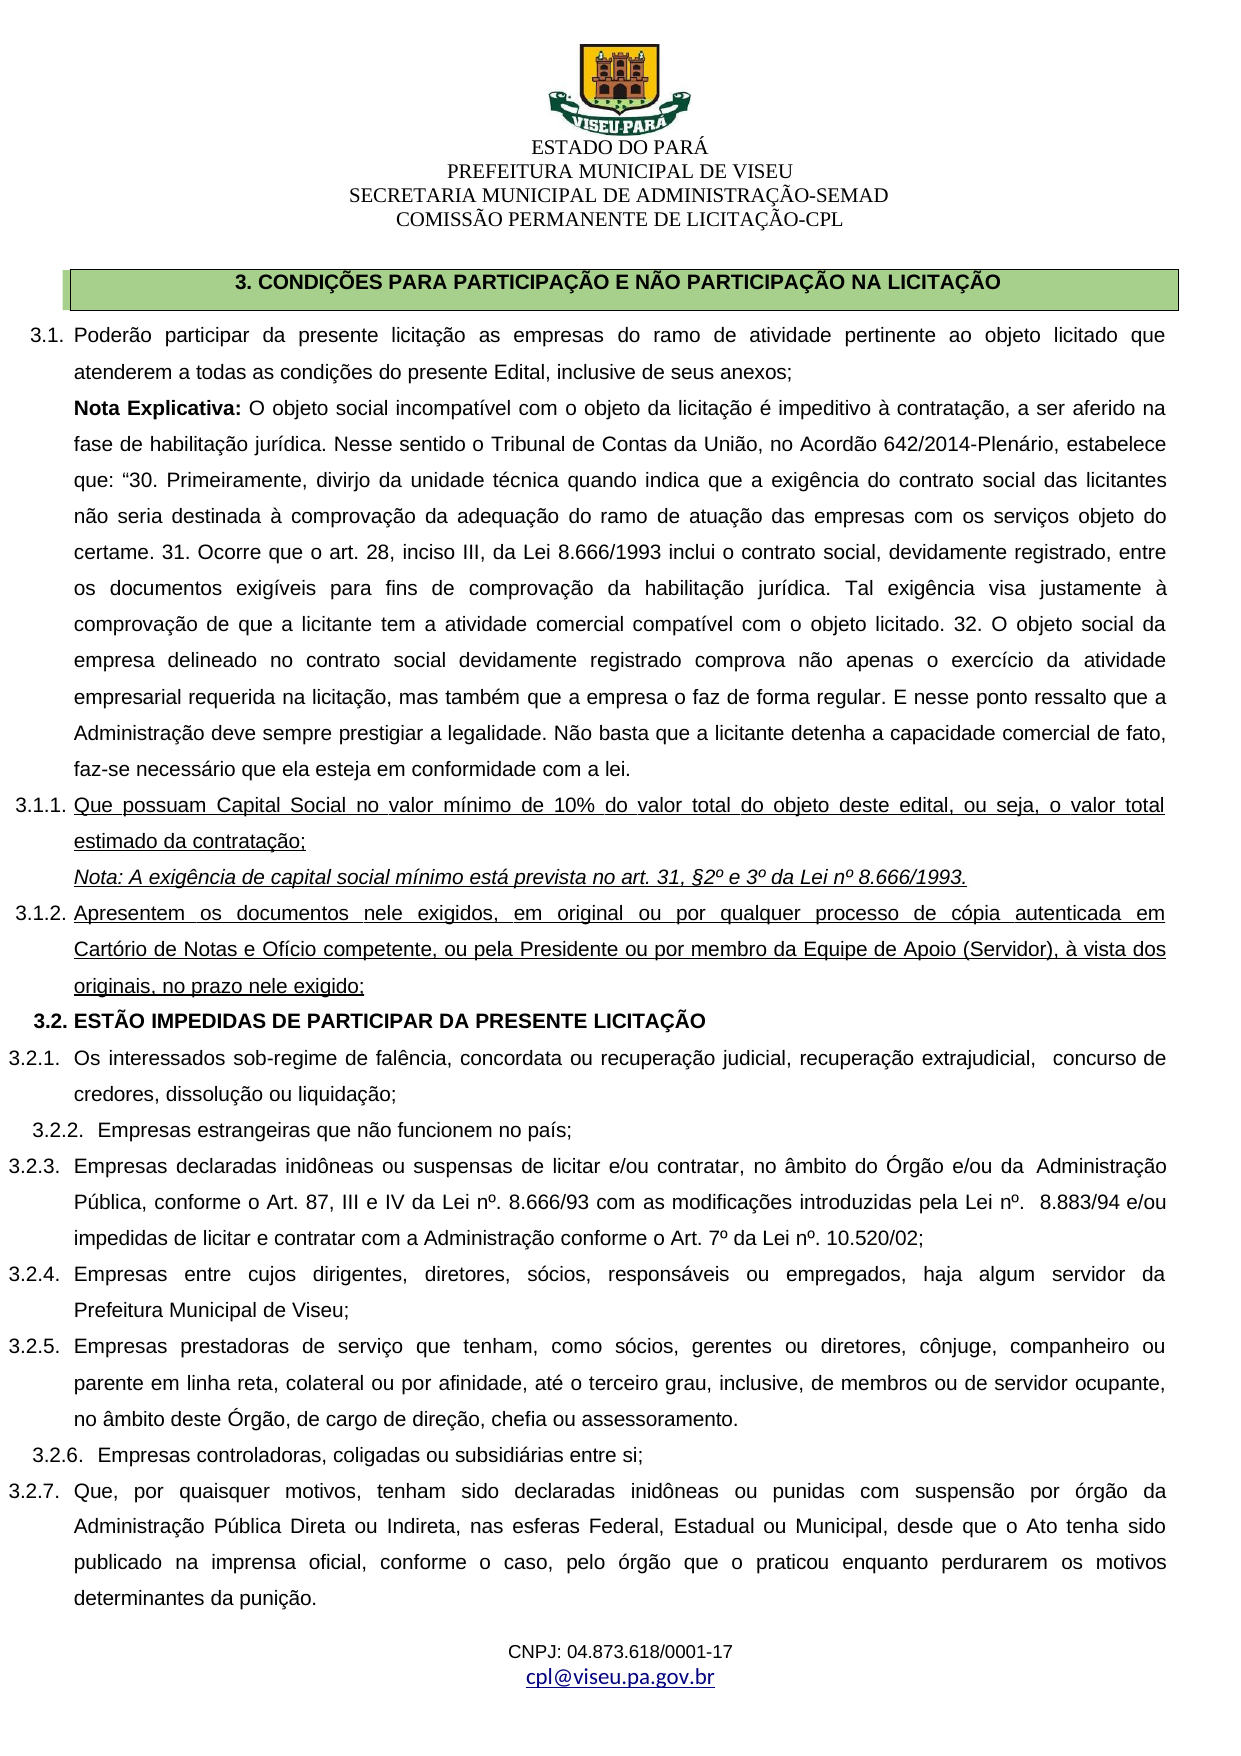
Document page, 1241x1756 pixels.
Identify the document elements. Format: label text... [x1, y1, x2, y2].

list Empresas entre cujos dirigentes, diretores, sócios, responsáveis ou empregados, haja algum servidor da Prefeitura Municipal de Viseu; [50, 1262, 1166, 1322]
list Empresas declaradas inidôneas ou suspensas de licitar e/ou contratar, no âmbito do Órgão e/ou da Administração Pública, conforme o Art. 87, III e IV da Lei nº. 8.666/93 com as modificações introduzidas pela Lei nº. 8.883/94 e/ou impedidas de licitar e contratar com a Administração conforme o Art. 7º da Lei nº. 10.520/02; [50, 1153, 1167, 1250]
list Empresas estrangeiras que não funcionem no país; [74, 1118, 1191, 1142]
list Poderão participar da presente licitação as empresas do ramo de atividade pertinente ao objeto licitado que atenderem a todas as condições do presente Edital, inclusive de seus anexos; [50, 323, 1167, 383]
list Empresas prestadoras de serviço que tenham, como sócios, gerentes ou diretores, cônjuge, companheiro ou parente em linha reta, colateral ou por afinidade, até o terceiro grau, inclusive, de membros ou de servidor ocupante, no âmbito deste Órgão, de cargo de direção, chefia ou assessoramento. [50, 1334, 1166, 1430]
list Os interessados sob-regime de falência, concordata ou recuperação judicial, recuperação extrajudicial, concurso de credores, dissolução ou liquidação; [50, 1045, 1166, 1106]
list Que, por quaisquer motivos, tenham sido declaradas inidôneas ou punidas com suspensão por órgão da Administração Pública Direta ou Indireta, nas esferas Federal, Estadual ou Municipal, desde que o Ato tenha sido publicado na imprensa oficial, conforme o caso, pelo órgão que o praticou enquanto perdurarem os motivos determinantes da punição. [50, 1478, 1167, 1610]
list Que possuam Capital Social no valor mínimo de 10% do valor total do objeto deste edital, ou seja, o valor total estimado da contratação; [50, 793, 1166, 853]
text Nota Explicativa: O objeto social incompatível com o objeto da licitação é impeditivo à contratação, a ser aferido na fase de habilitação jurídica. Nesse sentido o Tribunal de Contas da União, no Acordão 642/2014-Plenário, estabelece que: “30. Primeiramente, divirjo da unidade técnica quando indica que a exigência do contrato social das licitantes não seria destinada à comprovação da adequação do ramo de atuação das empresas com os serviços objeto do certame. 31. Ocorre que o art. 28, inciso III, da Lei 8.666/1993 inclui o contrato social, devidamente registrado, entre os documentos exigíveis para fins de comprovação da habilitação jurídica. Tal exigência visa justamente à comprovação de que a licitante tem a atividade comercial compatível com o objeto licitado. 32. O objeto social da empresa delineado no contrato social devidamente registrado comprova não apenas o exercício da atividade empresarial requerida na licitação, mas também que a empresa o faz de forma regular. E nesse ponto ressalto que a Administração deve sempre prestigiar a legalidade. Não basta que a licitante detenha a capacidade comercial de fato, faz-se necessário que ela esteja em conformidade com a lei. [74, 396, 1167, 781]
list ESTÃO IMPEDIDAS DE PARTICIPAR DA PRESENTE LICITAÇÃO [33, 1009, 1191, 1033]
list Empresas controladoras, coligadas ou subsidiárias entre si; [74, 1442, 1191, 1466]
text Nota: A exigência de capital social mínimo está prevista no art. 31, §2º e 3º da Lei nº 8.666/1993. [74, 865, 1191, 889]
list Apresentem os documentos nele exigidos, em original ou por qualquer processo de cópia autenticada em Cartório de Notas e Ofício competente, ou pela Presidente ou por membro da Equipe de Apoio (Servidor), à vista dos originais, no prazo nele exigido; [50, 901, 1166, 997]
